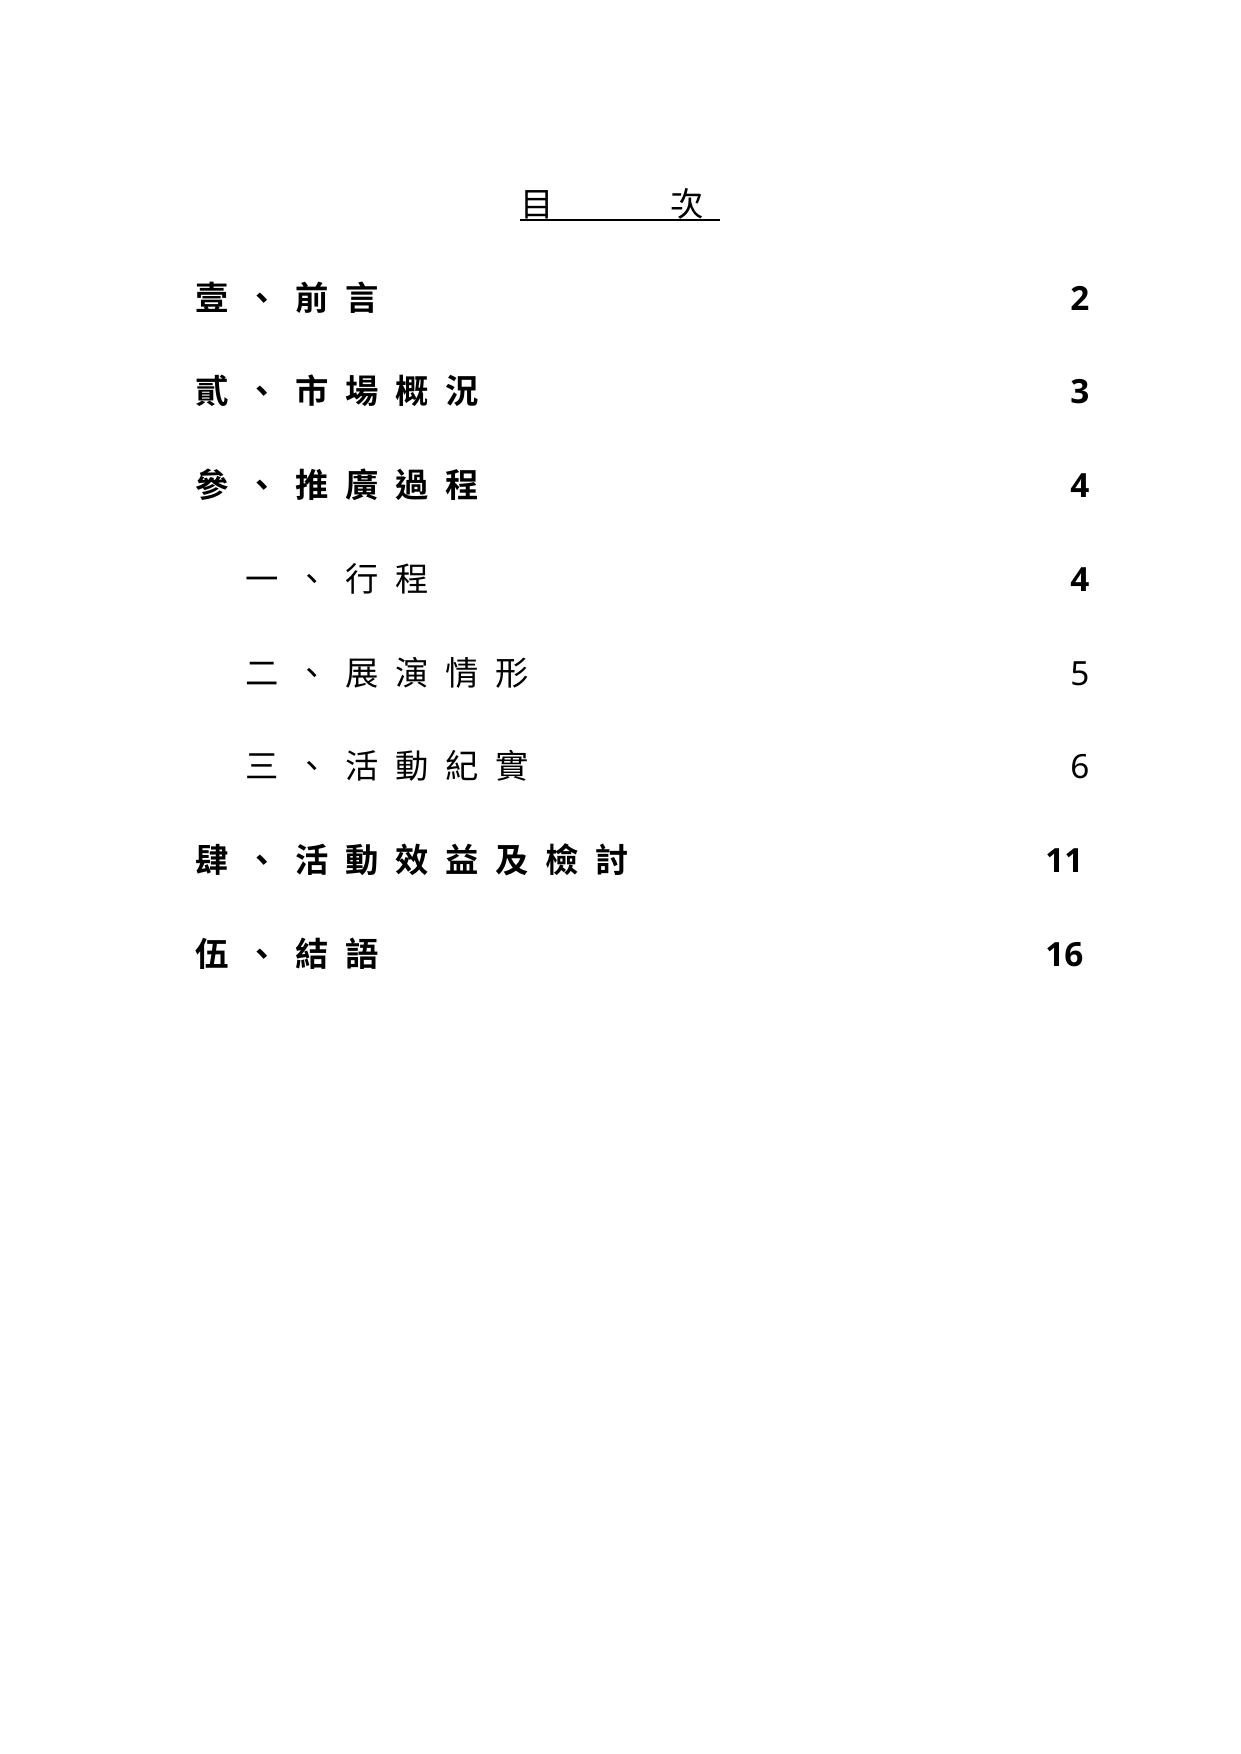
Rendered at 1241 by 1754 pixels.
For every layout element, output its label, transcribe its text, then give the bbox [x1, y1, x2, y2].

text 二、展演情形 5 [245, 633, 1043, 708]
text 目 次 [195, 164, 1045, 239]
text 伍、結語 16 [195, 914, 1043, 989]
text 肆、活動效益及檢討 11 [195, 821, 1043, 896]
text 貳、市場概況 3 [195, 352, 1043, 427]
text 三、活動紀實 6 [245, 727, 1043, 802]
text 參、推廣過程 4 [195, 446, 1043, 521]
text 一、行程 4 [245, 539, 1043, 614]
text 壹、前言 2 [195, 258, 1043, 333]
